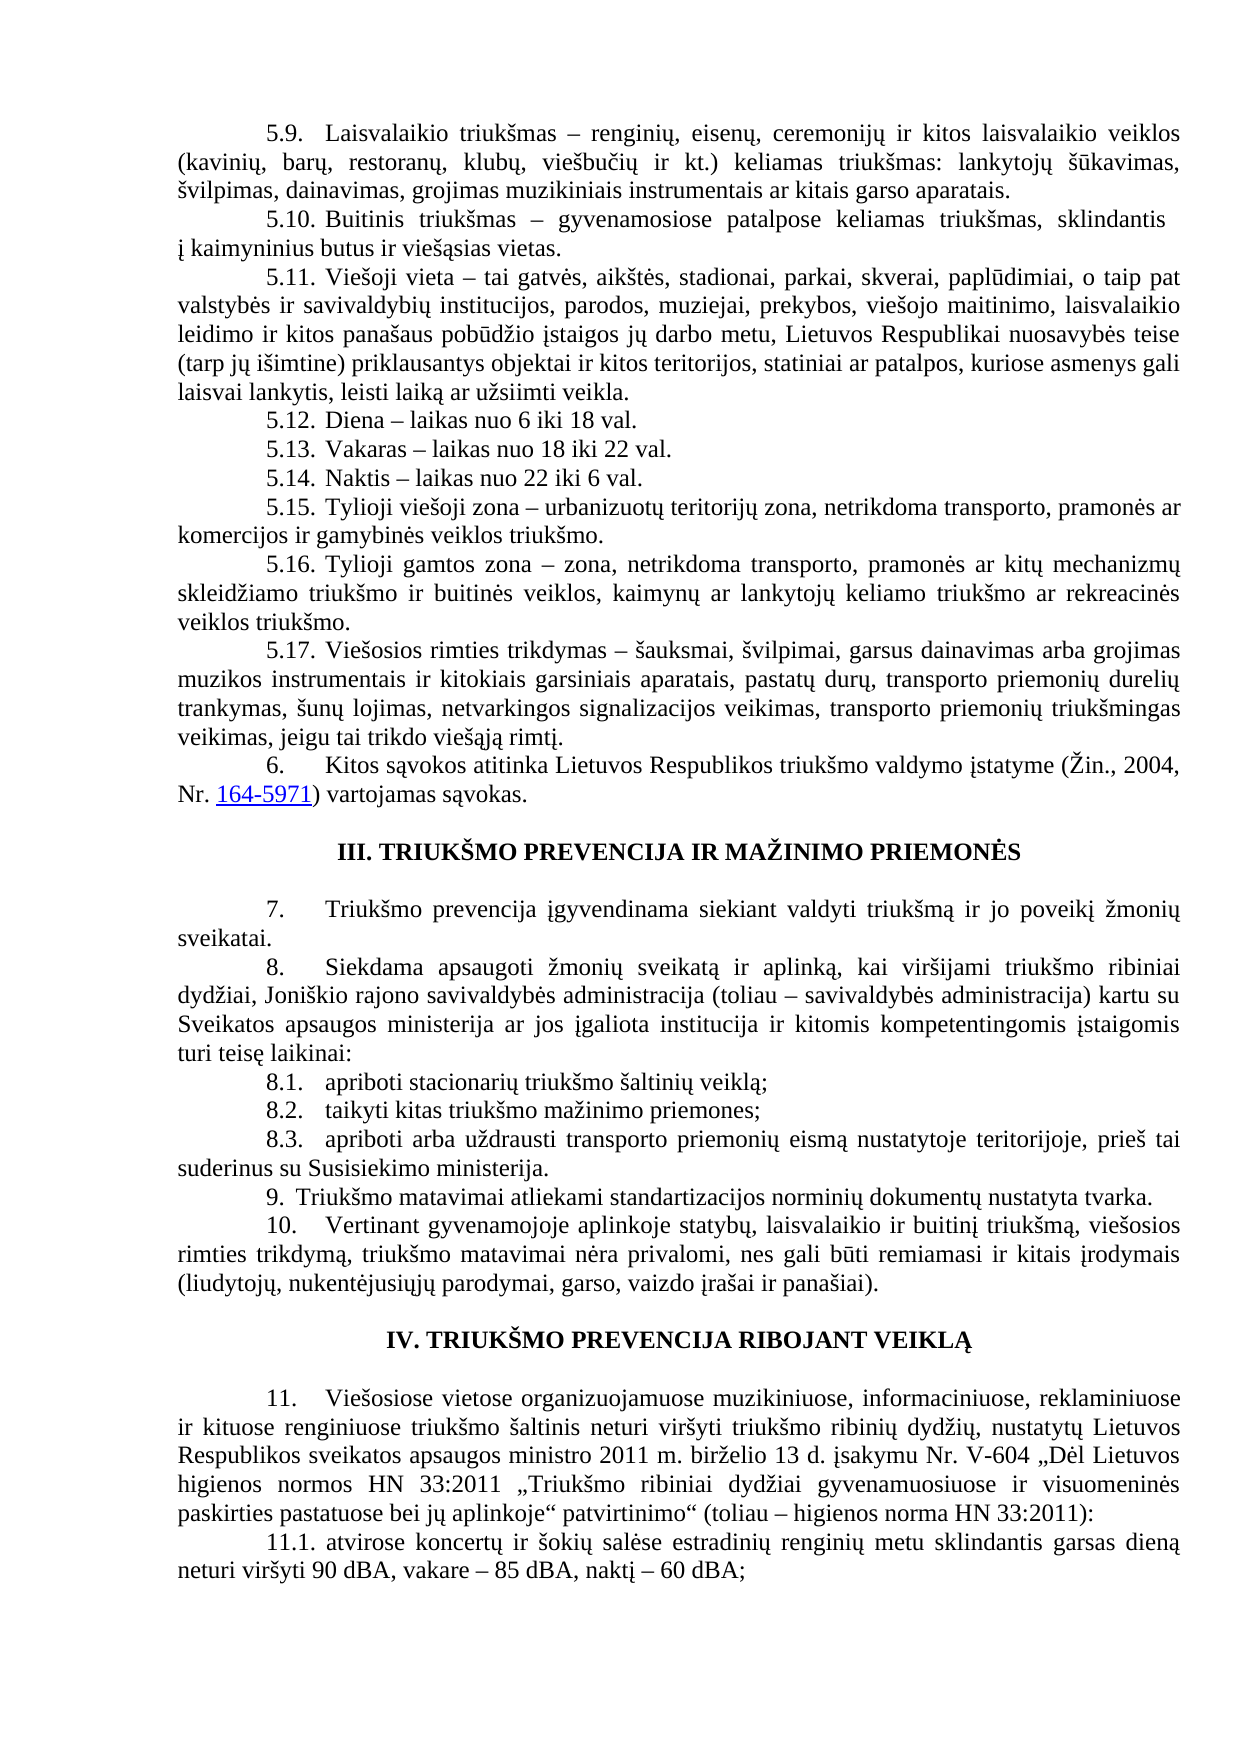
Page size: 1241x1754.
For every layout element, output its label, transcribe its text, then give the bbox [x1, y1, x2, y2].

text 11. Viešosiose vietose organizuojamuose muzikiniuose, informaciniuose, reklaminiuose ir kituose renginiuose triukšmo šaltinis neturi viršyti triukšmo ribinių dydžių, nustatytų Lietuvos Respublikos sveikatos apsaugos ministro 2011 m. birželio 13 d. įsakymu Nr. V-604 „Dėl Lietuvos higienos normos HN 33:2011 „Triukšmo ribiniai dydžiai gyvenamuosiuose ir visuomeninės paskirties pastatuose bei jų aplinkoje“ patvirtinimo“ (toliau – higienos norma HN 33:2011): [177, 1383, 1181, 1527]
text 5.17. Viešosios rimties trikdymas – šauksmai, švilpimai, garsus dainavimas arba grojimas muzikos instrumentais ir kitokiais garsiniais aparatais, pastatų durų, transporto priemonių durelių trankymas, šunų lojimas, netvarkingos signalizacijos veikimas, transporto priemonių triukšmingas veikimas, jeigu tai trikdo viešąją rimtį. [177, 636, 1181, 751]
text 5.12. Diena – laikas nuo 6 iki 18 val. [177, 406, 1181, 434]
text 5.15. Tylioji viešoji zona – urbanizuotų teritorijų zona, netrikdoma transporto, pramonės ar komercijos ir gamybinės veiklos triukšmo. [177, 492, 1181, 549]
text IV. TRIUKŠMO PREVENCIJA RIBOJANT VEIKLĄ [177, 1326, 1181, 1354]
text 5.13. Vakaras – laikas nuo 18 iki 22 val. [177, 434, 1181, 463]
text 8.2. taikyti kitas triukšmo mažinimo priemones; [177, 1096, 1181, 1124]
text 8.3. apriboti arba uždrausti transporto priemonių eismą nustatytoje teritorijoje, prieš tai suderinus su Susisiekimo ministerija. [177, 1124, 1181, 1182]
text 5.11. Viešoji vieta – tai gatvės, aikštės, stadionai, parkai, skverai, paplūdimiai, o taip pat valstybės ir savivaldybių institucijos, parodos, muziejai, prekybos, viešojo maitinimo, laisvalaikio leidimo ir kitos panašaus pobūdžio įstaigos jų darbo metu, Lietuvos Respublikai nuosavybės teise (tarp jų išimtine) priklausantys objektai ir kitos teritorijos, statiniai ar patalpos, kuriose asmenys gali laisvai lankytis, leisti laiką ar užsiimti veikla. [177, 262, 1181, 406]
text 5.14. Naktis – laikas nuo 22 iki 6 val. [177, 463, 1181, 492]
text 8. Siekdama apsaugoti žmonių sveikatą ir aplinką, kai viršijami triukšmo ribiniai dydžiai, Joniškio rajono savivaldybės administracija (toliau – savivaldybės administracija) kartu su Sveikatos apsaugos ministerija ar jos įgaliota institucija ir kitomis kompetentingomis įstaigomis turi teisę laikinai: [177, 952, 1181, 1067]
text 7. Triukšmo prevencija įgyvendinama siekiant valdyti triukšmą ir jo poveikį žmonių sveikatai. [177, 894, 1181, 952]
text 11.1. atvirose koncertų ir šokių salėse estradinių renginių metu sklindantis garsas dieną neturi viršyti 90 dBA, vakare – 85 dBA, naktį – 60 dBA; [177, 1527, 1181, 1584]
text 6. Kitos sąvokos atitinka Lietuvos Respublikos triukšmo valdymo įstatyme (Žin., 2004, Nr. 164-5971) vartojamas sąvokas. [177, 751, 1181, 808]
text 8.1. apriboti stacionarių triukšmo šaltinių veiklą; [177, 1067, 1181, 1096]
text 10. Vertinant gyvenamojoje aplinkoje statybų, laisvalaikio ir buitinį triukšmą, viešosios rimties trikdymą, triukšmo matavimai nėra privalomi, nes gali būti remiamasi ir kitais įrodymais (liudytojų, nukentėjusiųjų parodymai, garso, vaizdo įrašai ir panašiai). [177, 1211, 1181, 1297]
text 5.10. Buitinis triukšmas – gyvenamosiose patalpose keliamas triukšmas, sklindantis į kaimyninius butus ir viešąsias vietas. [177, 204, 1181, 262]
text III. TRIUKŠMO PREVENCIJA ir mažinimo priemonės [177, 837, 1181, 866]
text 5.9. Laisvalaikio triukšmas – renginių, eisenų, ceremonijų ir kitos laisvalaikio veiklos (kavinių, barų, restoranų, klubų, viešbučių ir kt.) keliamas triukšmas: lankytojų šūkavimas, švilpimas, dainavimas, grojimas muzikiniais instrumentais ar kitais garso aparatais. [177, 118, 1181, 204]
text 9. Triukšmo matavimai atliekami standartizacijos norminių dokumentų nustatyta tvarka. [177, 1182, 1181, 1211]
text 5.16. Tylioji gamtos zona – zona, netrikdoma transporto, pramonės ar kitų mechanizmų skleidžiamo triukšmo ir buitinės veiklos, kaimynų ar lankytojų keliamo triukšmo ar rekreacinės veiklos triukšmo. [177, 549, 1181, 636]
